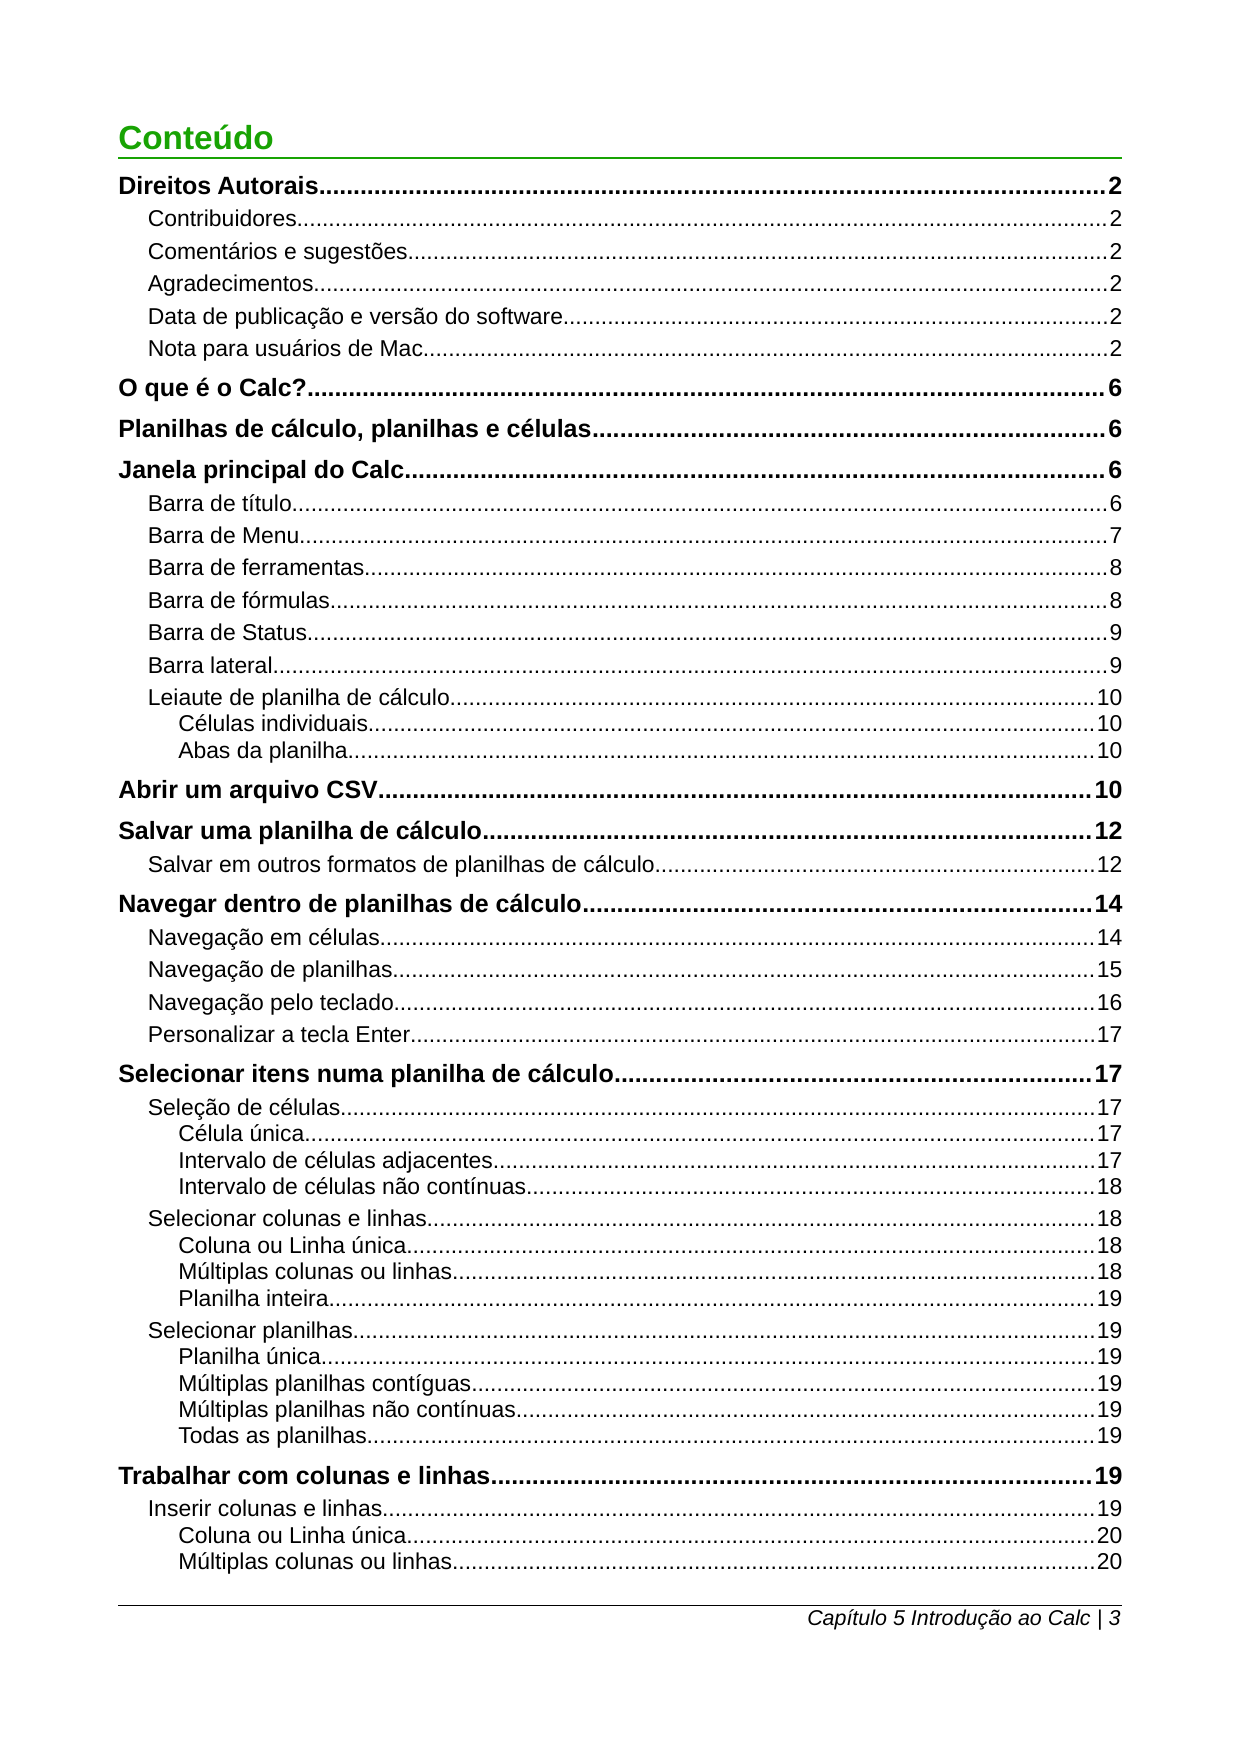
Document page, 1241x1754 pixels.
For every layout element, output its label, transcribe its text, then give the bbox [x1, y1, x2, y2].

text Barra de ferramentas 8 [148, 554, 1122, 581]
text Seleção de células 17 [148, 1094, 1122, 1120]
text Agradecimentos 2 [148, 270, 1122, 297]
text Planilha única 19 [178, 1343, 1122, 1369]
text Coluna ou Linha única 20 [178, 1522, 1122, 1548]
text Inserir colunas e linhas 19 [148, 1495, 1122, 1522]
text Barra de Menu 7 [148, 522, 1122, 548]
text Salvar uma planilha de cálculo 12 [118, 816, 1122, 844]
text Planilhas de cálculo, planilhas e células 6 [118, 414, 1122, 443]
text Célula única 17 [178, 1120, 1122, 1147]
text Barra de fórmulas 8 [148, 587, 1122, 613]
text Nota para usuários de Mac 2 [148, 335, 1122, 361]
text Coluna ou Linha única 18 [178, 1232, 1122, 1258]
text Navegação de planilhas 15 [148, 956, 1122, 982]
text Barra de Status 9 [148, 619, 1122, 646]
text Abrir um arquivo CSV 10 [118, 775, 1122, 804]
text Múltiplas colunas ou linhas 20 [178, 1548, 1122, 1574]
text Múltiplas colunas ou linhas 18 [178, 1258, 1122, 1284]
text Data de publicação e versão do software 2 [148, 303, 1122, 329]
text Salvar em outros formatos de planilhas de cálculo 12 [148, 851, 1122, 877]
text Selecionar itens numa planilha de cálculo 17 [118, 1059, 1122, 1088]
text Células individuais 10 [178, 710, 1122, 737]
text Navegar dentro de planilhas de cálculo 14 [118, 889, 1122, 918]
text Múltiplas planilhas não contínuas 19 [178, 1396, 1122, 1422]
text Selecionar colunas e linhas 18 [148, 1205, 1122, 1232]
text O que é o Calc? 6 [118, 373, 1122, 402]
text Direitos Autorais 2 [118, 171, 1122, 199]
text Selecionar planilhas 19 [148, 1317, 1122, 1343]
text Navegação pelo teclado 16 [148, 988, 1122, 1015]
text Todas as planilhas 19 [178, 1422, 1122, 1449]
text Barra de título 6 [148, 489, 1122, 516]
text Navegação em células 14 [148, 924, 1122, 950]
text Múltiplas planilhas contíguas 19 [178, 1369, 1122, 1396]
text Personalizar a tecla Enter 17 [148, 1021, 1122, 1047]
subtitle Conteúdo [118, 118, 1122, 157]
text Contribuidores 2 [148, 205, 1122, 232]
text Barra lateral 9 [148, 652, 1122, 678]
text Comentários e sugestões 2 [148, 238, 1122, 264]
text Abas da planilha 10 [178, 737, 1122, 763]
text Trabalhar com colunas e linhas 19 [118, 1461, 1122, 1489]
text Leiaute de planilha de cálculo 10 [148, 684, 1122, 710]
text Intervalo de células adjacentes 17 [178, 1147, 1122, 1173]
text Planilha inteira 19 [178, 1284, 1122, 1311]
text Janela principal do Calc 6 [118, 455, 1122, 483]
text Intervalo de células não contínuas 18 [178, 1173, 1122, 1199]
